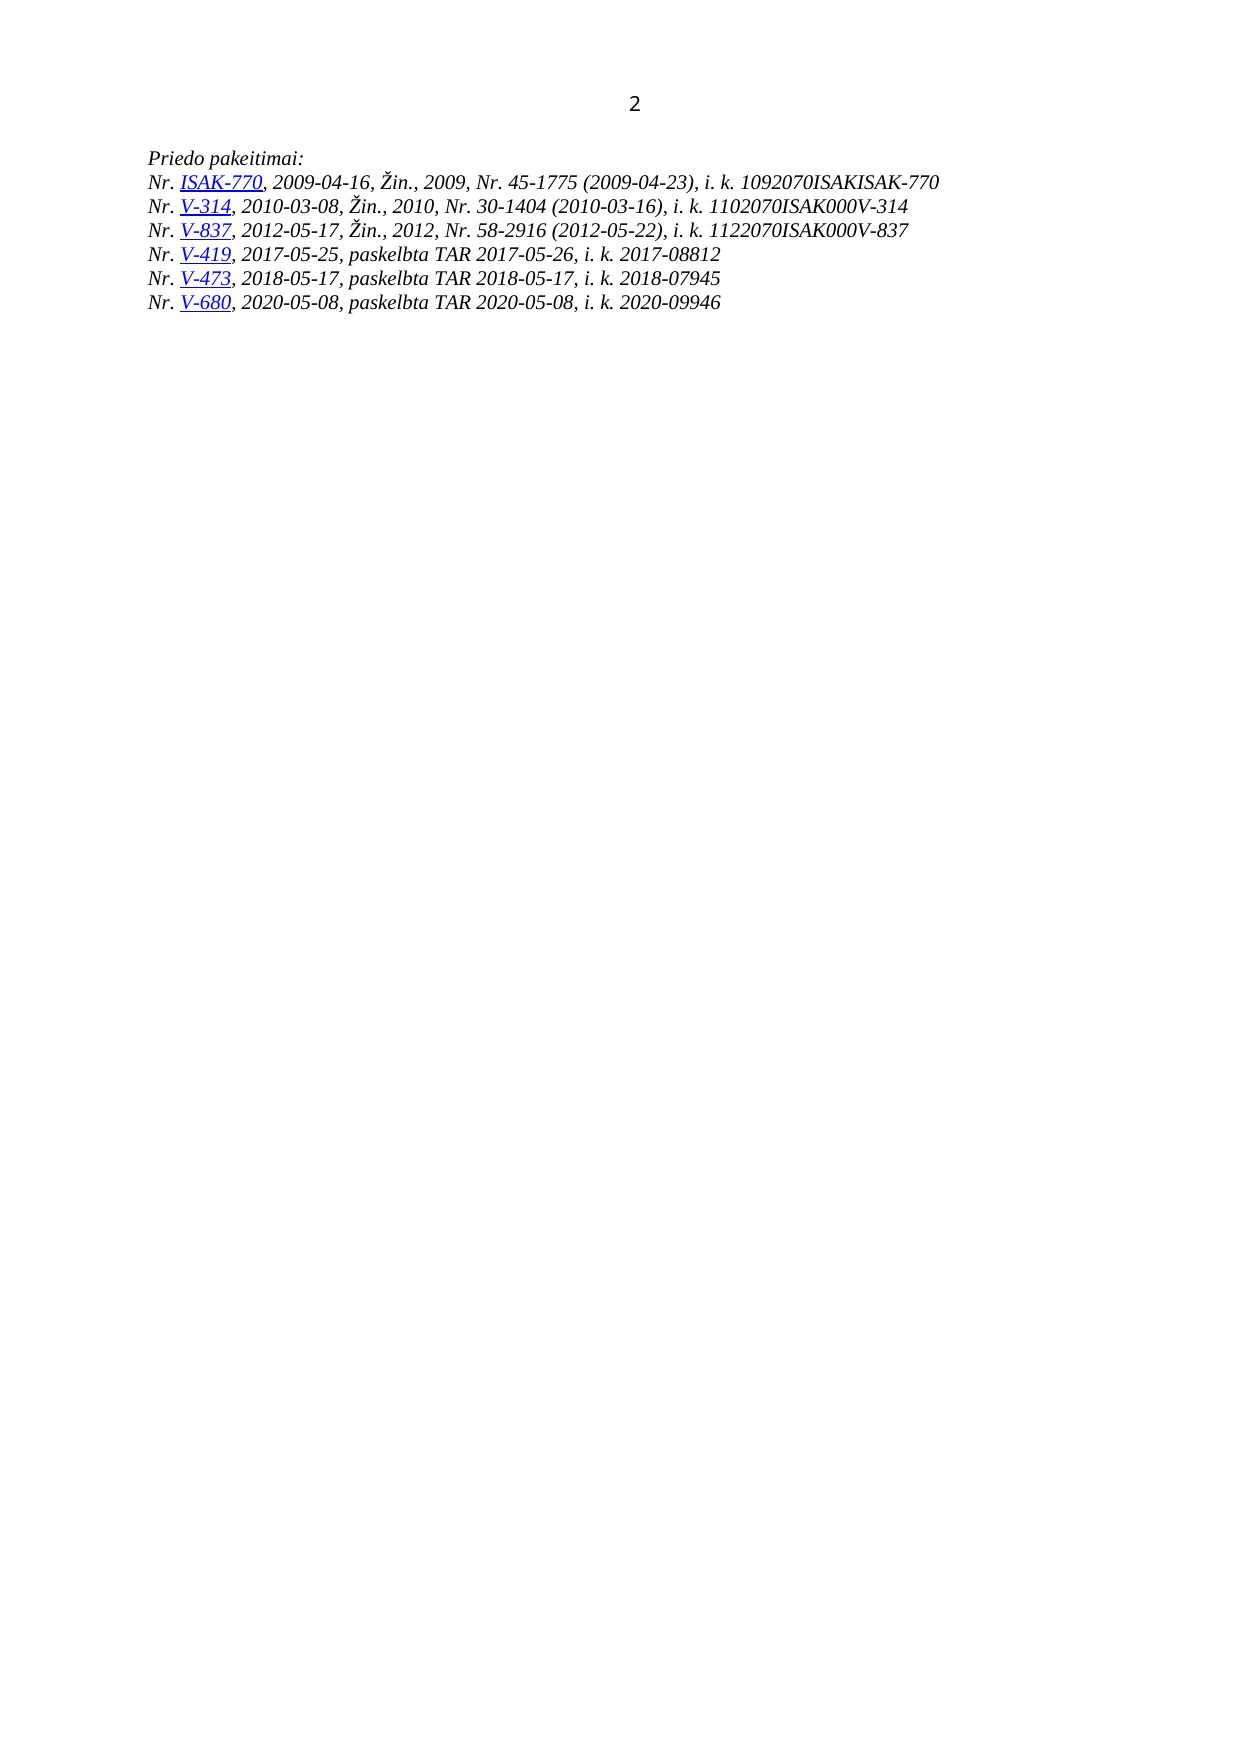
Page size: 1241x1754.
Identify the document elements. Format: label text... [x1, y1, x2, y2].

text Nr. V-419, 2017-05-25, paskelbta TAR 2017-05-26, i. k. 2017-08812 [148, 242, 1122, 266]
text Nr. ISAK-770, 2009-04-16, Žin., 2009, Nr. 45-1775 (2009-04-23), i. k. 1092070ISAKISAK-770 [148, 169, 1122, 194]
text Priedo pakeitimai: [148, 146, 1122, 169]
text Nr. V-680, 2020-05-08, paskelbta TAR 2020-05-08, i. k. 2020-09946 [148, 290, 1122, 314]
text Nr. V-837, 2012-05-17, Žin., 2012, Nr. 58-2916 (2012-05-22), i. k. 1122070ISAK000V-837 [148, 218, 1122, 242]
text Nr. V-314, 2010-03-08, Žin., 2010, Nr. 30-1404 (2010-03-16), i. k. 1102070ISAK000V-314 [148, 194, 1122, 218]
text Nr. V-473, 2018-05-17, paskelbta TAR 2018-05-17, i. k. 2018-07945 [148, 266, 1122, 290]
